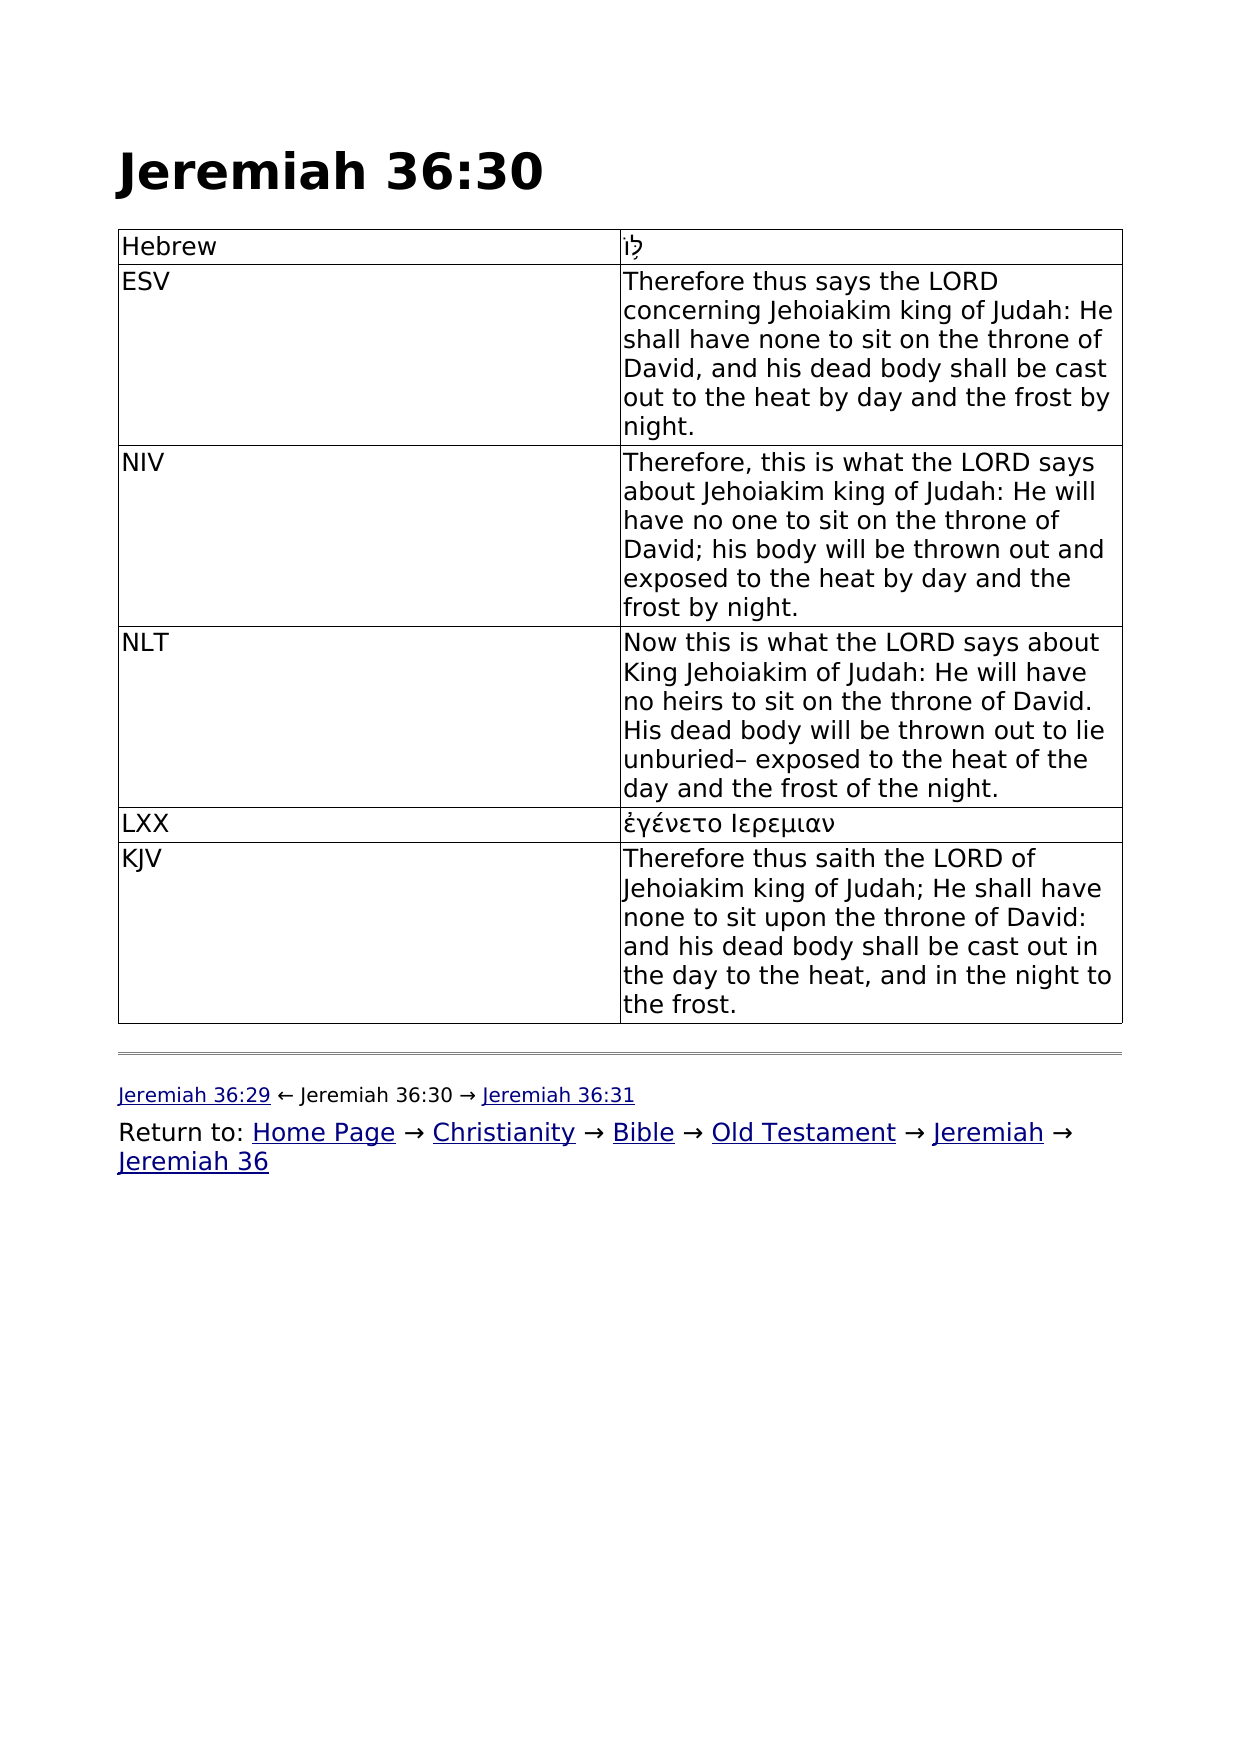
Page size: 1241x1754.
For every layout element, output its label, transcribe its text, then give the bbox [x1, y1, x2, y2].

text Jeremiah 36:29 ← Jeremiah 36:30 → Jeremiah 36:31 [118, 1084, 1122, 1118]
table_cell NLT [119, 627, 620, 807]
table_cell Therefore thus saith the LORD of Jehoiakim king of Judah; He shall have none to sit upon the throne of David: and his dead body shall be cast out in the day to the heat, and in the night to the frost. [621, 843, 1122, 1023]
table_cell Therefore thus says the LORD concerning Jehoiakim king of Judah: He shall have none to sit on the throne of David, and his dead body shall be cast out to the heat by day and the frost by night. [621, 265, 1122, 445]
table_cell KJV [119, 843, 620, 1023]
table_header לּ֥וֹ [621, 230, 1122, 264]
table_cell ESV [119, 265, 620, 445]
table_cell LXX [119, 808, 620, 842]
table_cell Now this is what the LORD says about King Jehoiakim of Judah: He will have no heirs to sit on the throne of David. His dead body will be thrown out to lie unburied– exposed to the heat of the day and the frost of the night. [621, 627, 1122, 807]
table_header Hebrew [119, 230, 620, 264]
table_cell Therefore, this is what the LORD says about Jehoiakim king of Judah: He will have no one to sit on the throne of David; his body will be thrown out and exposed to the heat by day and the frost by night. [621, 446, 1122, 626]
table_cell NIV [119, 446, 620, 626]
table_cell ἐγένετο Ιερεμιαν [621, 808, 1122, 842]
subtitle Jeremiah 36:30 [118, 143, 1122, 201]
text Return to: Home Page → Christianity → Bible → Old Testament → Jeremiah → Jeremiah 36 [118, 1118, 1122, 1176]
